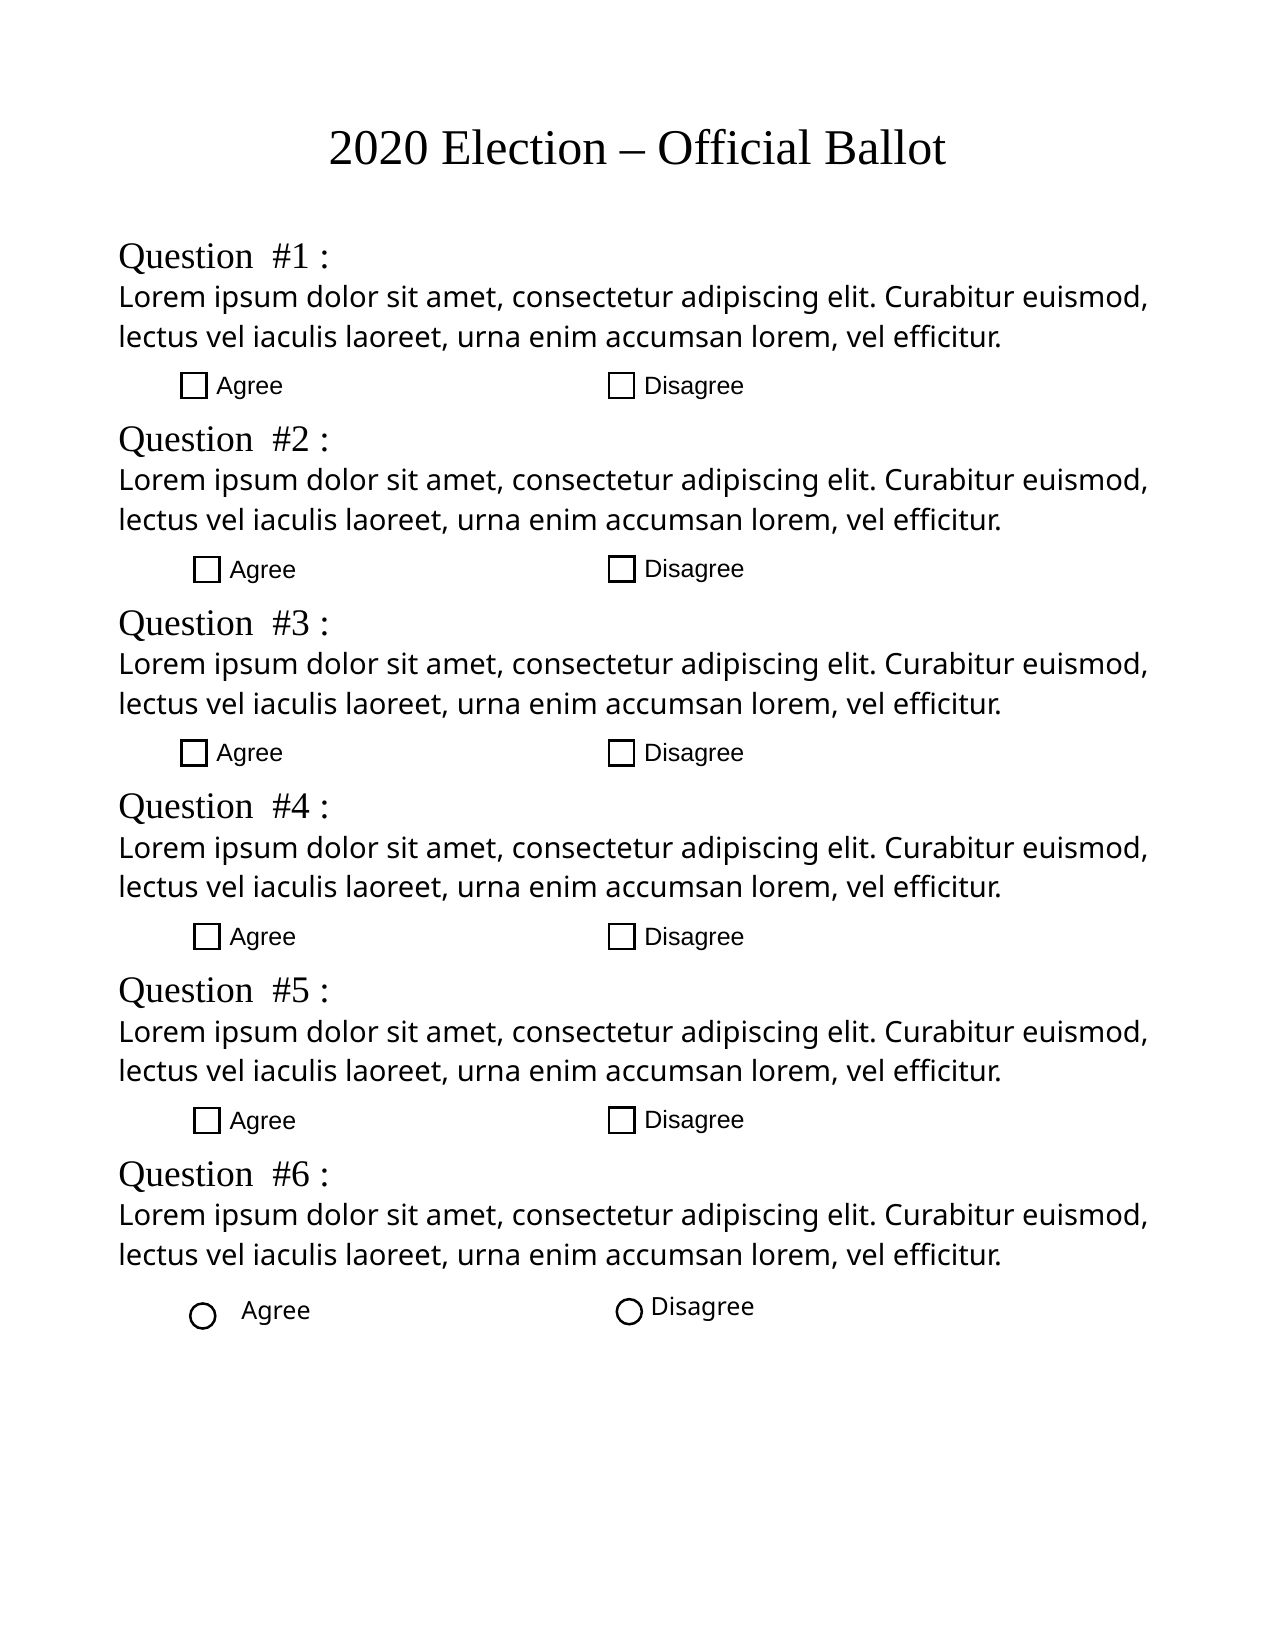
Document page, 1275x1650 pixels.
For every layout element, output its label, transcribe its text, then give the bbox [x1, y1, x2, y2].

text Question #1 : [118, 233, 1157, 276]
text Question #2 : [118, 417, 1157, 460]
text 2020 Election – Official Ballot [118, 118, 1157, 176]
text Question #5 : [118, 968, 1157, 1011]
text Question #6 : [118, 1152, 1157, 1195]
text Question #3 : [118, 600, 1157, 643]
text Lorem ipsum dolor sit amet, consectetur adipiscing elit. Curabitur euismod, lectus vel iaculis laoreet, urna enim accumsan lorem, vel efficitur. [118, 460, 1157, 539]
text Lorem ipsum dolor sit amet, consectetur adipiscing elit. Curabitur euismod, lectus vel iaculis laoreet, urna enim accumsan lorem, vel efficitur. [118, 1011, 1157, 1090]
text Lorem ipsum dolor sit amet, consectetur adipiscing elit. Curabitur euismod, lectus vel iaculis laoreet, urna enim accumsan lorem, vel efficitur. [118, 643, 1157, 723]
text Question #4 : [118, 784, 1157, 827]
text Lorem ipsum dolor sit amet, consectetur adipiscing elit. Curabitur euismod, lectus vel iaculis laoreet, urna enim accumsan lorem, vel efficitur. [118, 827, 1157, 906]
text Lorem ipsum dolor sit amet, consectetur adipiscing elit. Curabitur euismod, lectus vel iaculis laoreet, urna enim accumsan lorem, vel efficitur. [118, 1195, 1157, 1274]
text Lorem ipsum dolor sit amet, consectetur adipiscing elit. Curabitur euismod, lectus vel iaculis laoreet, urna enim accumsan lorem, vel efficitur. [118, 276, 1157, 356]
